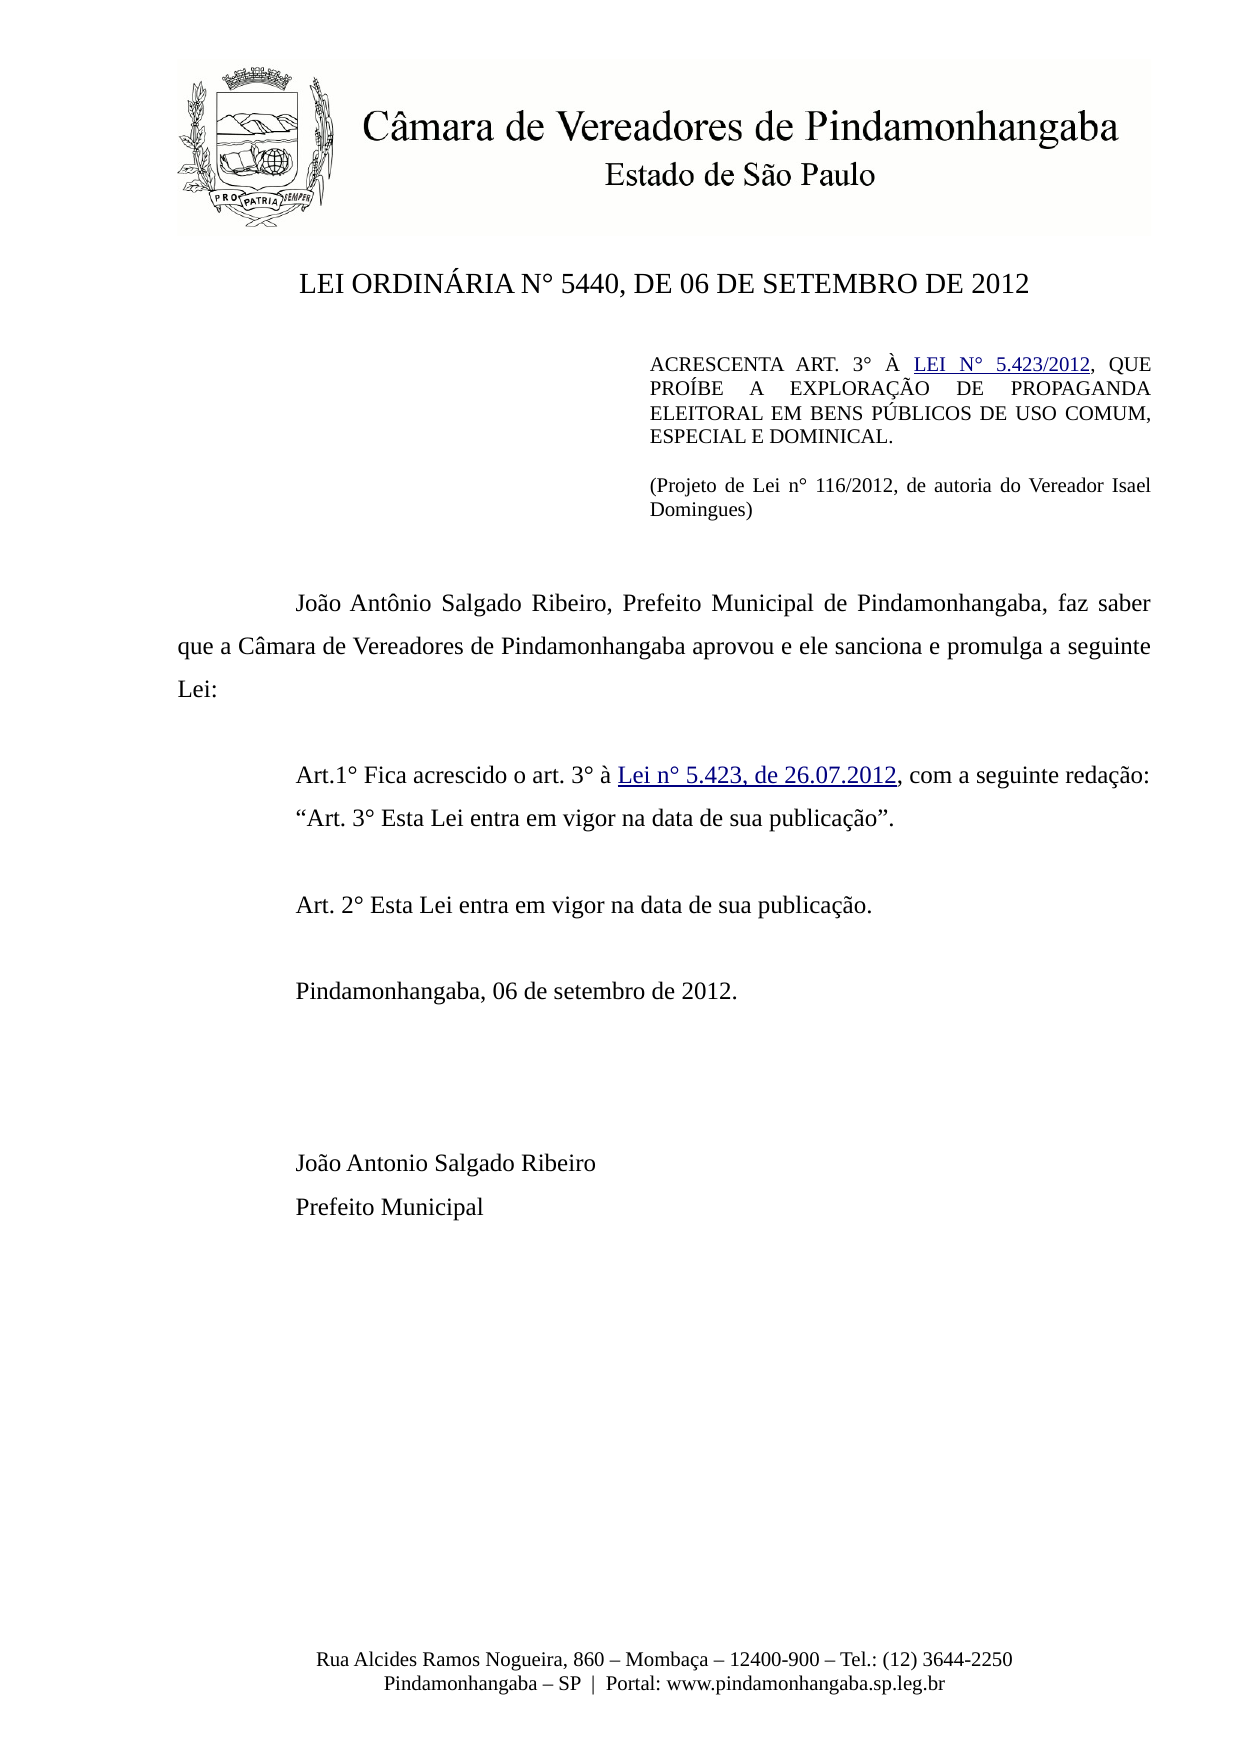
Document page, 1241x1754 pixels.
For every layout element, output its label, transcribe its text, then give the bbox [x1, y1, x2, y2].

text Prefeito Municipal [177, 1192, 1152, 1220]
text Art.1° Fica acrescido o art. 3° à Lei n° 5.423, de 26.07.2012, com a seguinte redação: [177, 760, 1152, 789]
text Art. 2° Esta Lei entra em vigor na data de sua publicação. [177, 890, 1152, 918]
text Pindamonhangaba, 06 de setembro de 2012. [177, 976, 1152, 1005]
picture [177, 59, 1152, 236]
text ACRESCENTA ART. 3° À LEI N° 5.423/2012, QUE PROÍBE A EXPLORAÇÃO DE PROPAGANDA ELEITORAL EM BENS PÚBLICOS DE USO COMUM, ESPECIAL E DOMINICAL. [649, 352, 1152, 448]
text LEI ORDINÁRIA N° 5440, de 06 de setembro de 2012 [177, 266, 1152, 299]
text João Antonio Salgado Ribeiro [177, 1148, 1152, 1177]
text João Antônio Salgado Ribeiro, Prefeito Municipal de Pindamonhangaba, faz saber que a Câmara de Vereadores de Pindamonhangaba aprovou e ele sanciona e promulga a seguinte Lei: [177, 588, 1152, 703]
text (Projeto de Lei n° 116/2012, de autoria do Vereador Isael Domingues) [649, 473, 1152, 521]
text “Art. 3° Esta Lei entra em vigor na data de sua publicação”. [177, 803, 1152, 832]
